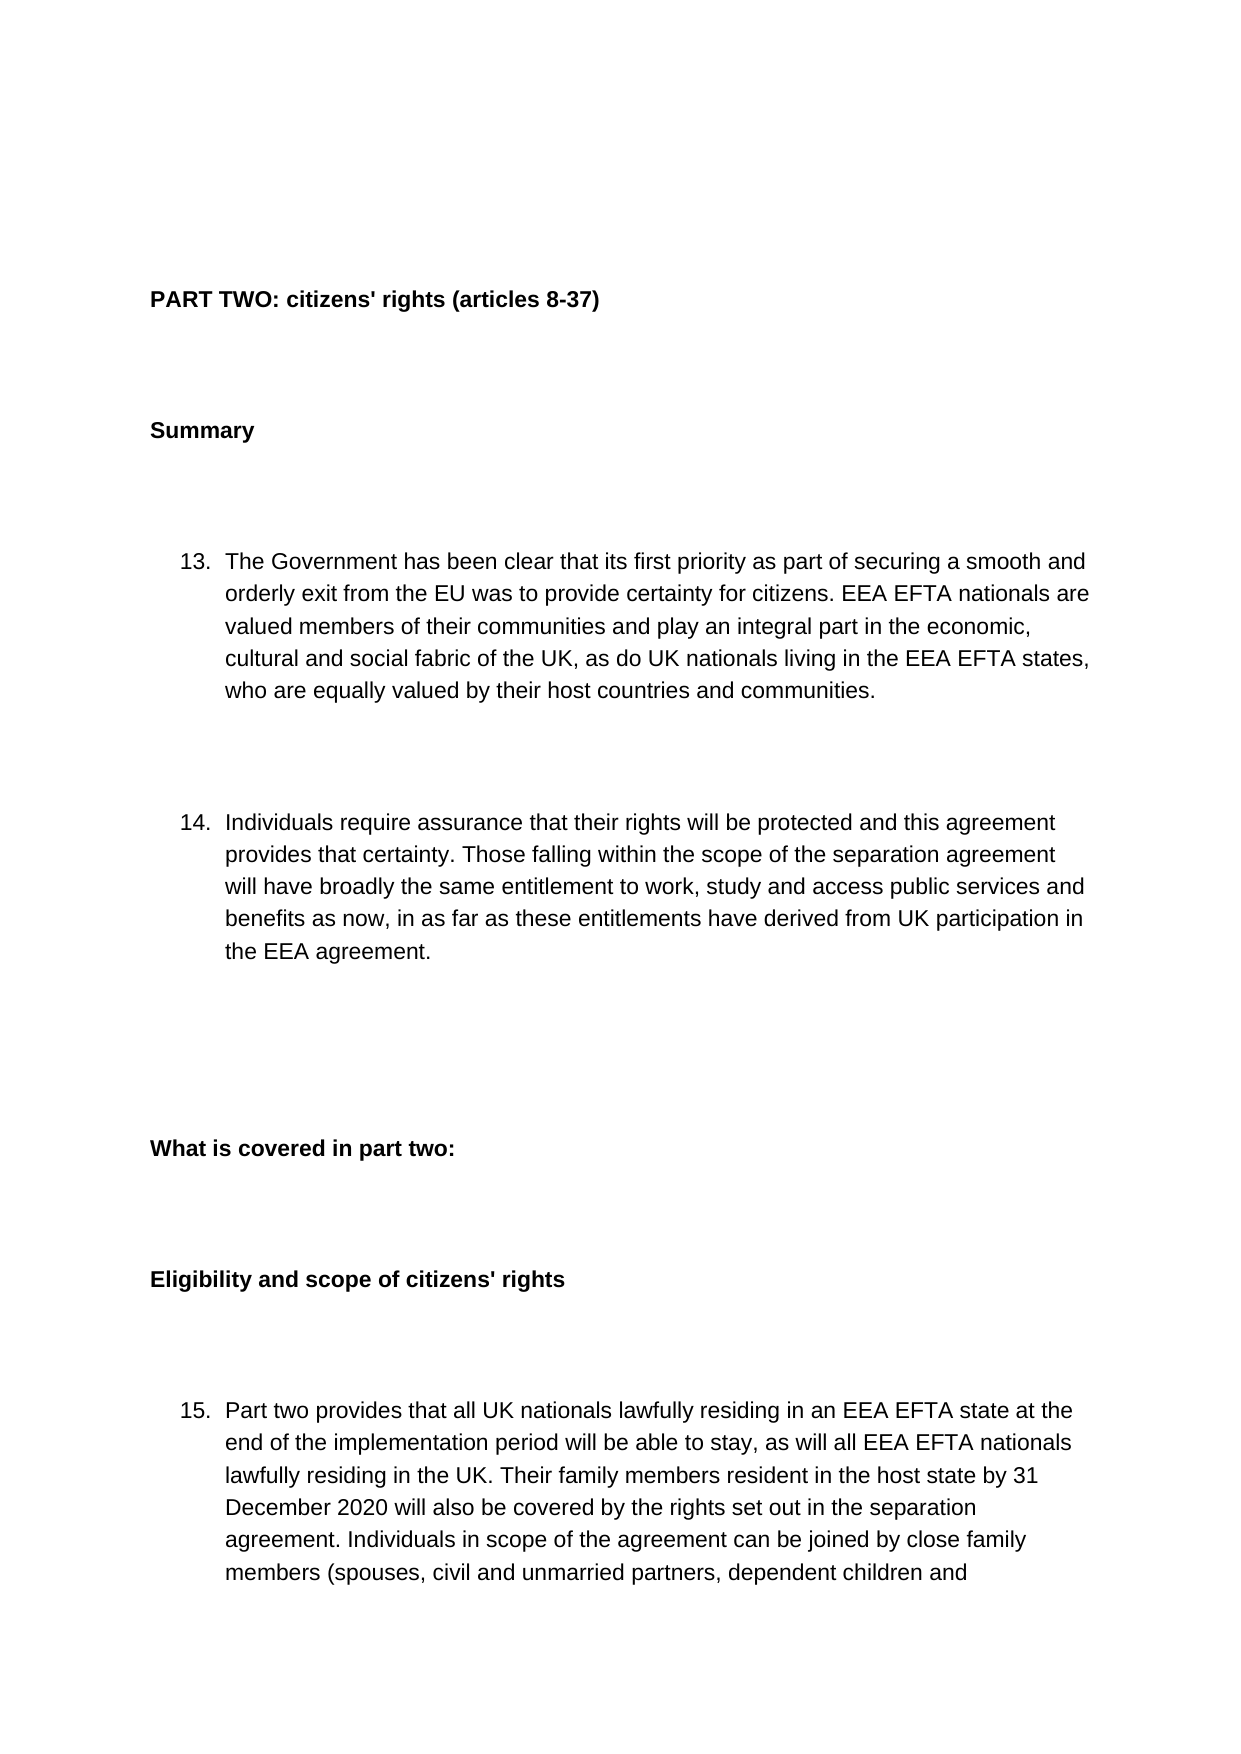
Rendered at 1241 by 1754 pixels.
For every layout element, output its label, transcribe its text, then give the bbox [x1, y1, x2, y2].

text PART TWO: citizens' rights (articles 8-37) [150, 281, 1090, 313]
text 13. The Government has been clear that its first priority as part of securing a smooth and orderly exit from the EU was to provide certainty for citizens. EEA EFTA nationals are valued members of their communities and play an integral part in the economic, cultural and social fabric of the UK, as do UK nationals living in the EEA EFTA states, who are equally valued by their host countries and communities. [179, 544, 1090, 705]
text 15. Part two provides that all UK nationals lawfully residing in an EEA EFTA state at the end of the implementation period will be able to stay, as will all EEA EFTA nationals lawfully residing in the UK. Their family members resident in the host state by 31 December 2020 will also be covered by the rights set out in the separation agreement. Individuals in scope of the agreement can be joined by close family members (spouses, civil and unmarried partners, dependent children and [179, 1393, 1090, 1586]
text What is covered in part two: [150, 1130, 1090, 1162]
text Eligibility and scope of citizens' rights [150, 1261, 1090, 1294]
text Summary [150, 412, 1090, 445]
text 14. Individuals require assurance that their rights will be protected and this agreement provides that certainty. Those falling within the scope of the separation agreement will have broadly the same entitlement to work, study and access public services and benefits as now, in as far as these entitlements have derived from UK participation in the EEA agreement. [179, 804, 1090, 966]
